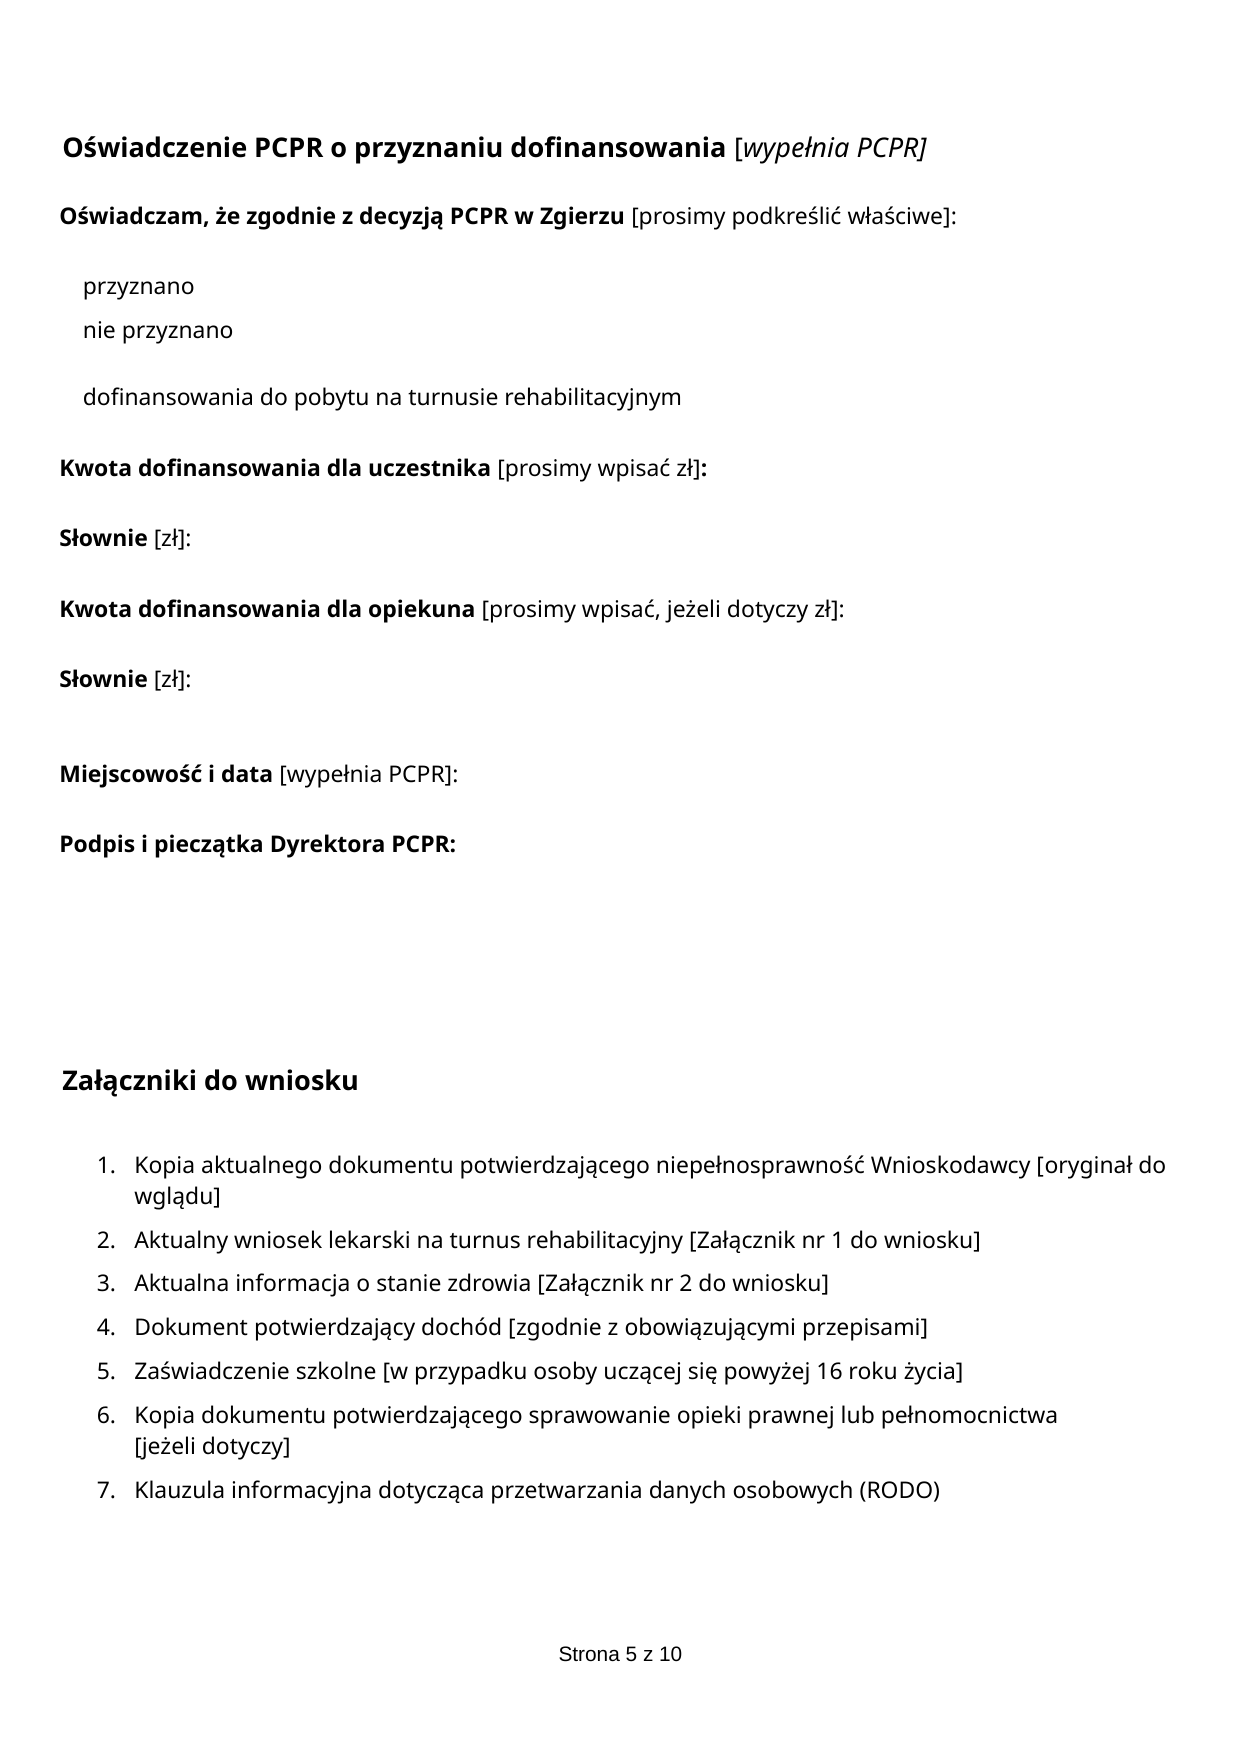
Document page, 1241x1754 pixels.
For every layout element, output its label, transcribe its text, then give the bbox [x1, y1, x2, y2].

list Kopia dokumentu potwierdzającego sprawowanie opieki prawnej lub pełnomocnictwa [jeżeli dotyczy] [97, 1399, 1181, 1461]
text przyznano [83, 270, 1181, 301]
text Kwota dofinansowania dla uczestnika [prosimy wpisać zł]: [59, 452, 1181, 483]
subtitle Oświadczenie PCPR o przyznaniu dofinansowania [wypełnia PCPR] [59, 117, 1181, 170]
subtitle Załączniki do wniosku [59, 1058, 1181, 1101]
text Kwota dofinansowania dla opiekuna [prosimy wpisać, jeżeli dotyczy zł]: [59, 593, 1181, 624]
list Aktualny wniosek lekarski na turnus rehabilitacyjny [Załącznik nr 1 do wniosku] [97, 1224, 1181, 1255]
list Kopia aktualnego dokumentu potwierdzającego niepełnosprawność Wnioskodawcy [oryginał do wglądu] [97, 1149, 1181, 1211]
list Aktualna informacja o stanie zdrowia [Załącznik nr 2 do wniosku] [97, 1267, 1181, 1299]
text dofinansowania do pobytu na turnusie rehabilitacyjnym [83, 381, 1181, 412]
text Oświadczam, że zgodnie z decyzją PCPR w Zgierzu [prosimy podkreślić właściwe]: [59, 199, 1181, 231]
text Słownie [zł]: [59, 663, 1181, 694]
list Klauzula informacyjna dotycząca przetwarzania danych osobowych (RODO) [97, 1474, 1181, 1505]
text Słownie [zł]: [59, 522, 1181, 553]
text Podpis i pieczątka Dyrektora PCPR: [59, 828, 1181, 859]
text Miejscowość i data [wypełnia PCPR]: [59, 757, 1181, 789]
list Zaświadczenie szkolne [w przypadku osoby uczącej się powyżej 16 roku życia] [97, 1355, 1181, 1386]
text nie przyznano [83, 314, 1181, 345]
list Dokument potwierdzający dochód [zgodnie z obowiązującymi przepisami] [97, 1311, 1181, 1342]
